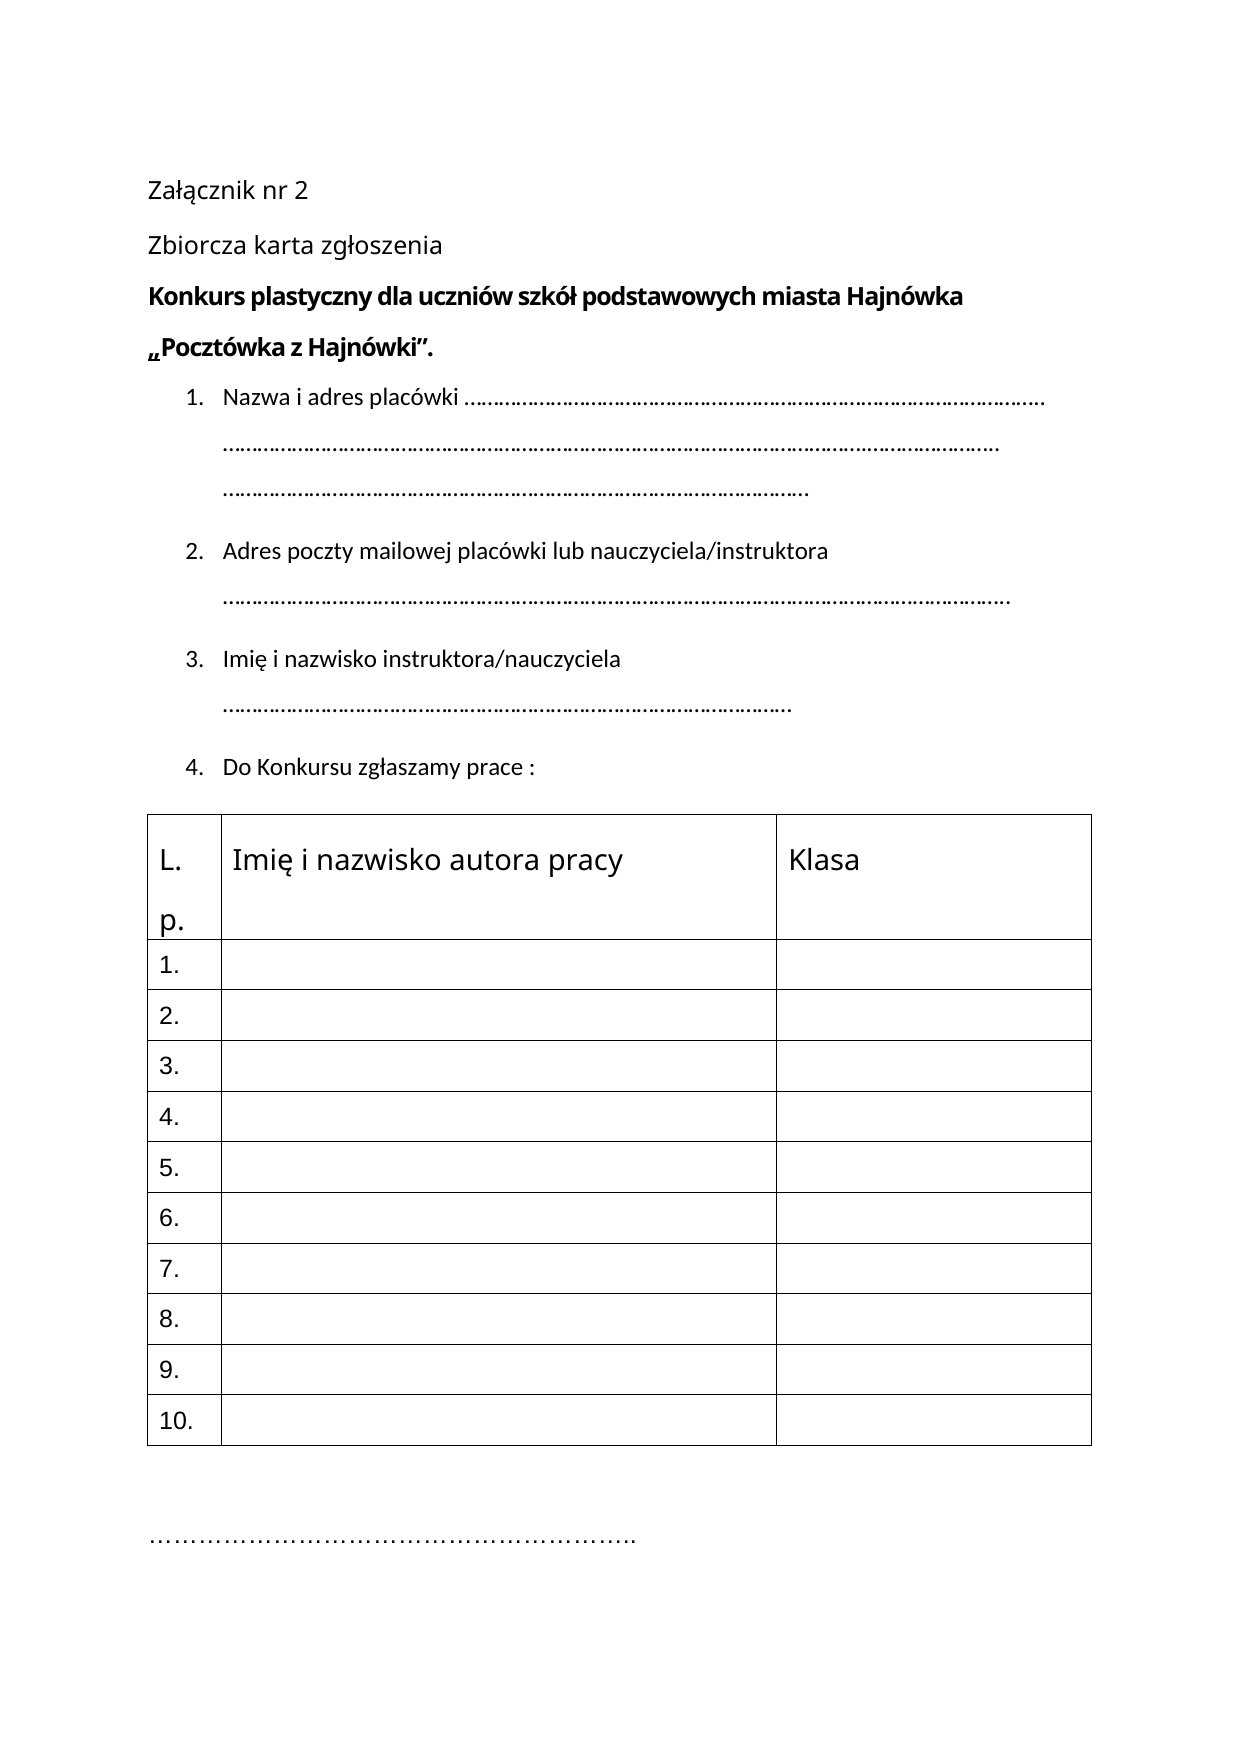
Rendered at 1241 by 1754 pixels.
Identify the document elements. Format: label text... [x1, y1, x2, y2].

table_cell [777, 1395, 1091, 1445]
table_cell 7. [148, 1244, 221, 1293]
table_cell [777, 1193, 1091, 1242]
list Adres poczty mailowej placówki lub nauczyciela/instruktora ……………………………………………………………………………………………………………………….. [185, 535, 1093, 611]
table_cell [222, 990, 776, 1040]
table_cell 9. [148, 1345, 221, 1394]
subtitle Zbiorcza karta zgłoszenia [148, 228, 1093, 262]
table_cell 3. [148, 1041, 221, 1091]
table_cell [777, 1142, 1091, 1192]
subtitle Załącznik nr 2 [148, 173, 1093, 207]
table_cell [222, 1092, 776, 1141]
table_cell [777, 1345, 1091, 1394]
table_cell [222, 1395, 776, 1445]
table_cell [777, 990, 1091, 1040]
table_cell [222, 1041, 776, 1091]
table_cell [222, 1244, 776, 1293]
table_cell [777, 940, 1091, 989]
title Konkurs plastyczny dla uczniów szkół podstawowych miasta Hajnówka „Pocztówka z Hajnówki”. [148, 279, 1093, 364]
list Do Konkursu zgłaszamy prace : [185, 751, 1093, 782]
table_header Imię i nazwisko autora pracy [222, 815, 776, 939]
text ………………………………………………….. [148, 1520, 1093, 1549]
table_cell [222, 1193, 776, 1242]
table_header L. p. [148, 815, 221, 939]
table_cell 10. [148, 1395, 221, 1445]
table_cell [777, 1244, 1091, 1293]
table_cell 5. [148, 1142, 221, 1192]
table_cell [222, 940, 776, 989]
table_cell 6. [148, 1193, 221, 1242]
table_cell [222, 1345, 776, 1394]
table_header Klasa [777, 815, 1091, 939]
table_cell 2. [148, 990, 221, 1040]
table_cell [777, 1041, 1091, 1091]
table_cell [777, 1294, 1091, 1344]
table_cell [777, 1092, 1091, 1141]
table_cell 1. [148, 940, 221, 989]
table_cell [222, 1294, 776, 1344]
table_cell 4. [148, 1092, 221, 1141]
list Nazwa i adres placówki ………………………………………………………………………………………..………………………………………………………………………………………………….…………………..………………………………………………………………………………………… [185, 381, 1093, 503]
table_cell [222, 1142, 776, 1192]
table_cell 8. [148, 1294, 221, 1344]
list Imię i nazwisko instruktora/nauczyciela ……………………………………………………………………………………… [185, 643, 1093, 719]
